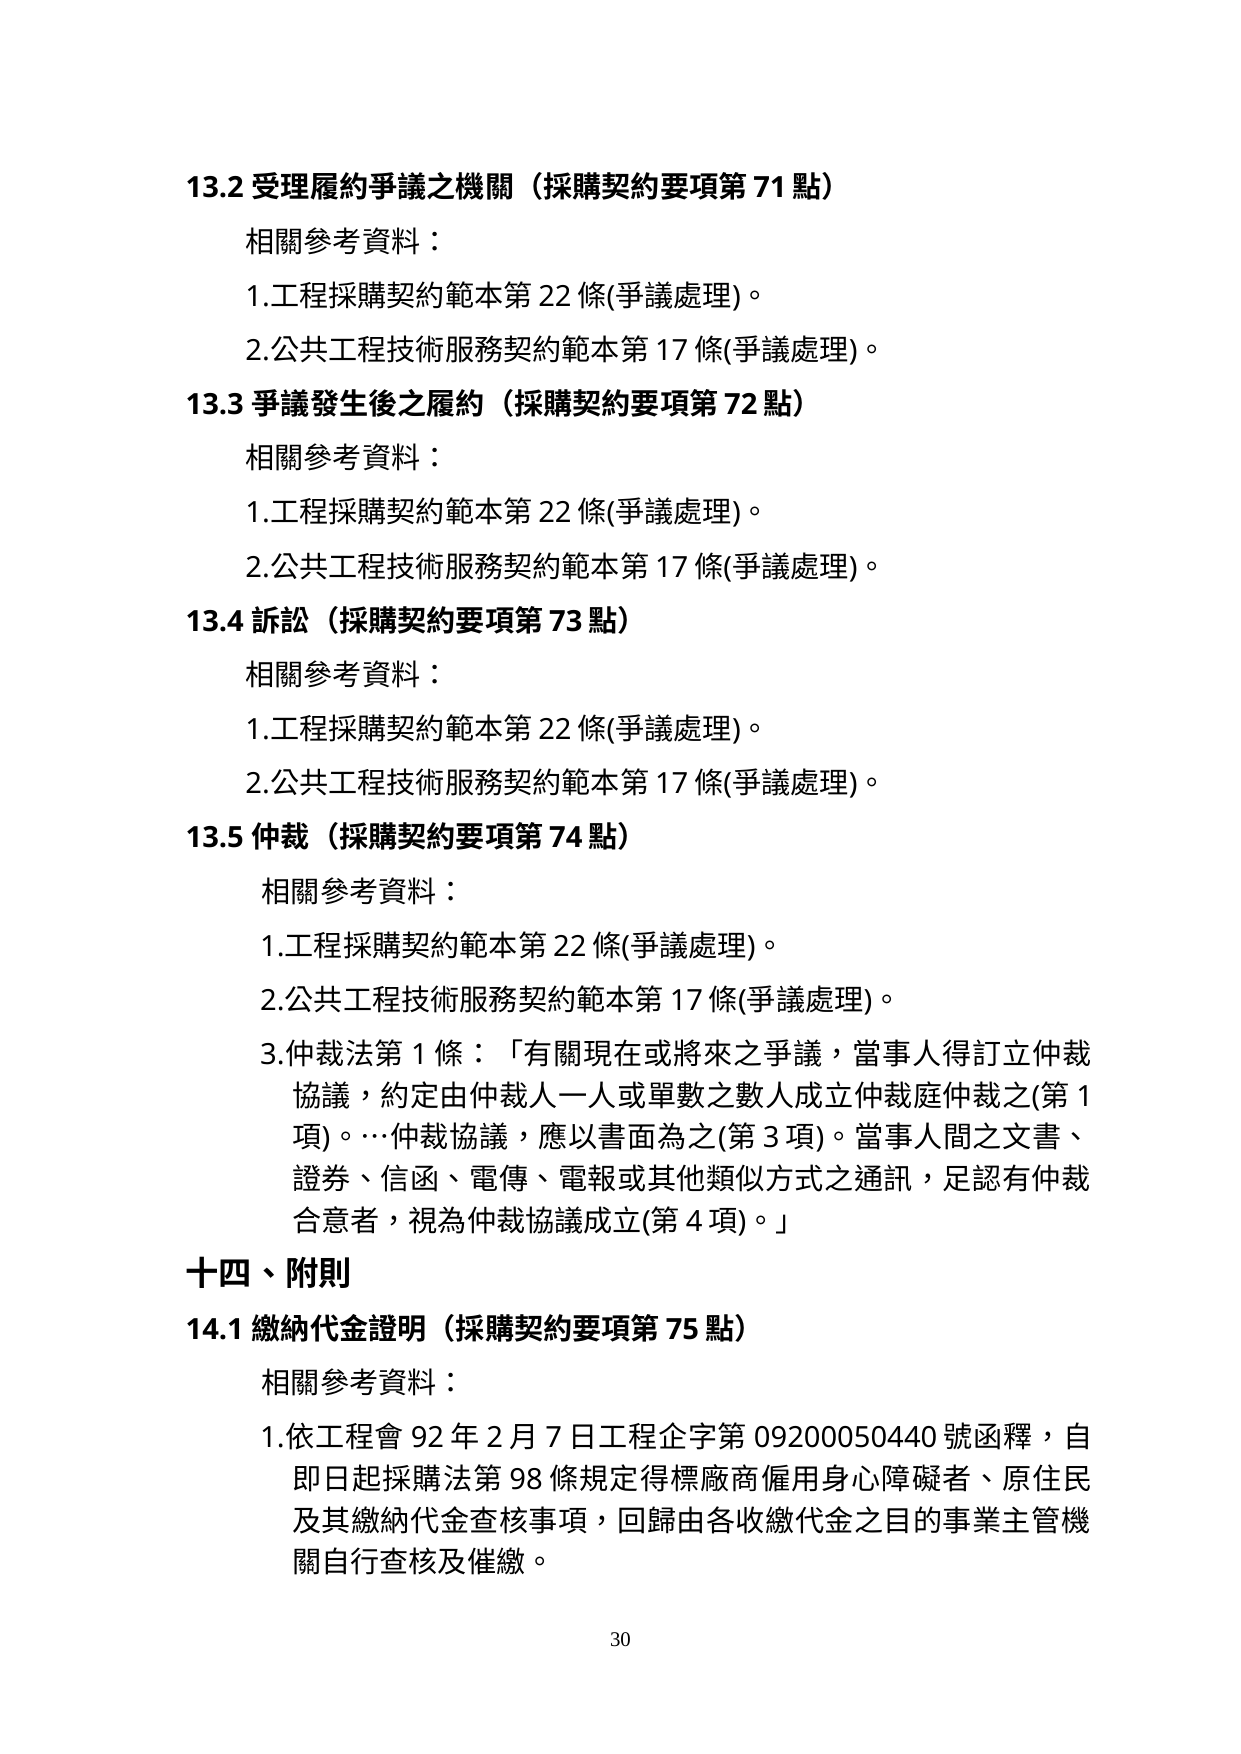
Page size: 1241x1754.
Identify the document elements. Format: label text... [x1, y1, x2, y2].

text 3.仲裁法第1條：「有關現在或將來之爭議，當事人得訂立仲裁協議，約定由仲裁人一人或單數之數人成立仲裁庭仲裁之(第1項)。…仲裁協議，應以書面為之(第3項)。當事人間之文書、證券、信函、電傳、電報或其他類似方式之通訊，足認有仲裁合意者，視為仲裁協議成立(第4項)。」 [260, 1031, 1092, 1239]
text 2.公共工程技術服務契約範本第17條(爭議處理)。 [245, 760, 1092, 802]
text 2.公共工程技術服務契約範本第17條(爭議處理)。 [245, 544, 1092, 585]
text 相關參考資料： [245, 652, 1092, 694]
text 14.1 繳納代金證明（採購契約要項第75點） [185, 1306, 1092, 1348]
text 1.工程採購契約範本第22條(爭議處理)。 [260, 923, 1092, 964]
text 相關參考資料： [245, 435, 1092, 477]
text 13.3 爭議發生後之履約（採購契約要項第72點） [185, 381, 1092, 423]
text 13.4 訴訟（採購契約要項第73點） [185, 598, 1092, 639]
text 相關參考資料： [245, 219, 1092, 260]
text 相關參考資料： [216, 869, 1092, 910]
text 2.公共工程技術服務契約範本第17條(爭議處理)。 [260, 977, 1092, 1019]
text 2.公共工程技術服務契約範本第17條(爭議處理)。 [245, 327, 1092, 369]
text 13.5 仲裁（採購契約要項第74點） [185, 814, 1092, 856]
text 相關參考資料： [216, 1360, 1092, 1402]
text 1.工程採購契約範本第22條(爭議處理)。 [245, 489, 1092, 531]
text 1.工程採購契約範本第22條(爭議處理)。 [245, 273, 1092, 314]
text 十四、附則 [185, 1252, 1092, 1294]
text 1.依工程會92年2月7日工程企字第09200050440號函釋，自即日起採購法第98條規定得標廠商僱用身心障礙者、原住民及其繳納代金查核事項，回歸由各收繳代金之目的事業主管機關自行查核及催繳。 [260, 1414, 1092, 1581]
text 13.2 受理履約爭議之機關（採購契約要項第71點） [185, 164, 1092, 206]
text 1.工程採購契約範本第22條(爭議處理)。 [245, 706, 1092, 748]
